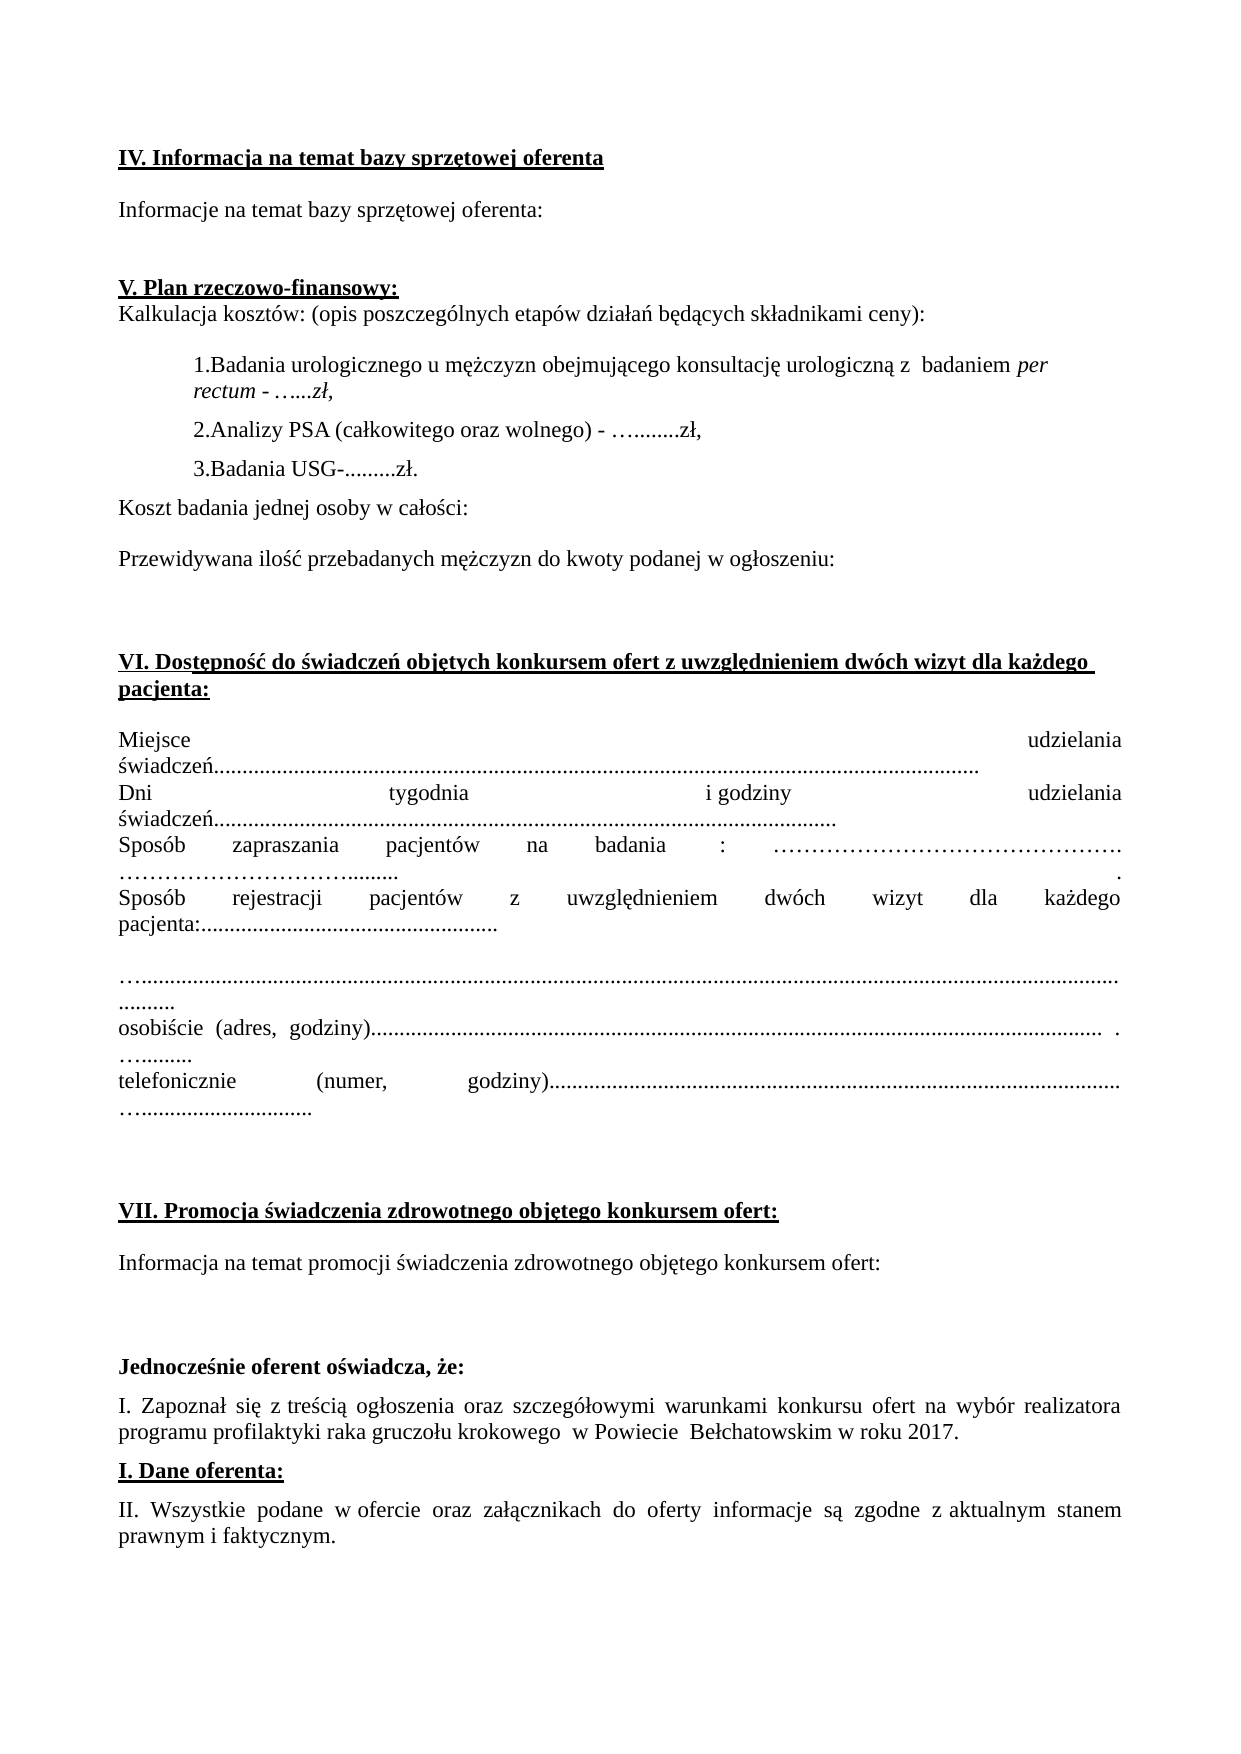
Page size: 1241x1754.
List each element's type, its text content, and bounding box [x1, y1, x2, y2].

list VII. Promocja świadczenia zdrowotnego objętego konkursem ofert: [118, 1145, 1122, 1224]
text Jednocześnie oferent oświadcza, że: [118, 1353, 1122, 1379]
text VI. Dostępność do świadczeń objętych konkursem ofert z uwzględnieniem dwóch wizyt dla każdego pacjenta: [118, 648, 1122, 701]
text [177, 1561, 1122, 1614]
list V. Plan rzeczowo-finansowy: Kalkulacja kosztów: (opis poszczególnych etapów działań będących składnikami ceny): [118, 273, 1122, 326]
text Przewidywana ilość przebadanych mężczyzn do kwoty podanej w ogłoszeniu: [118, 546, 1122, 572]
list …..................................................................................................................................................................................... osobiście (adres, godziny)................................................................................................................................ .…......... telefonicznie (numer, godziny).................................................................................................... ….............................. [118, 962, 1122, 1120]
text IV. Informacja na temat bazy sprzętowej oferenta [118, 118, 1122, 171]
text Informacja na temat promocji świadczenia zdrowotnego objętego konkursem ofert: [118, 1249, 1122, 1302]
text I. Zapoznał się z treścią ogłoszenia oraz szczegółowymi warunkami konkursu ofert na wybór realizatora programu profilaktyki raka gruczołu krokowego w Powiecie Bełchatowskim w roku 2017. [118, 1392, 1122, 1444]
text Koszt badania jednej osoby w całości: [118, 494, 1122, 521]
text I. Dane oferenta: [118, 1457, 1122, 1483]
list 3.Badania USG-.........zł. [156, 455, 1122, 482]
list 2.Analizy PSA (całkowitego oraz wolnego) - …........zł, [156, 416, 1122, 443]
list 1.Badania urologicznego u mężczyzn obejmującego konsultację urologiczną z badaniem per rectum - …...zł, [156, 351, 1122, 404]
text Informacje na temat bazy sprzętowej oferenta: [118, 196, 1122, 248]
text II. Wszystkie podane w ofercie oraz załącznikach do oferty informacje są zgodne z aktualnym stanem prawnym i faktycznym. [118, 1496, 1122, 1549]
list Miejsce udzielania świadczeń...................................................................................................................................... Dni tygodnia i godziny udzielania świadczeń............................................................................................................. Sposób zapraszania pacjentów na badania : ………………………………………. …………………………......... . Sposób rejestracji pacjentów z uwzględnieniem dwóch wizyt dla każdego pacjenta:.................................................... [118, 726, 1122, 937]
